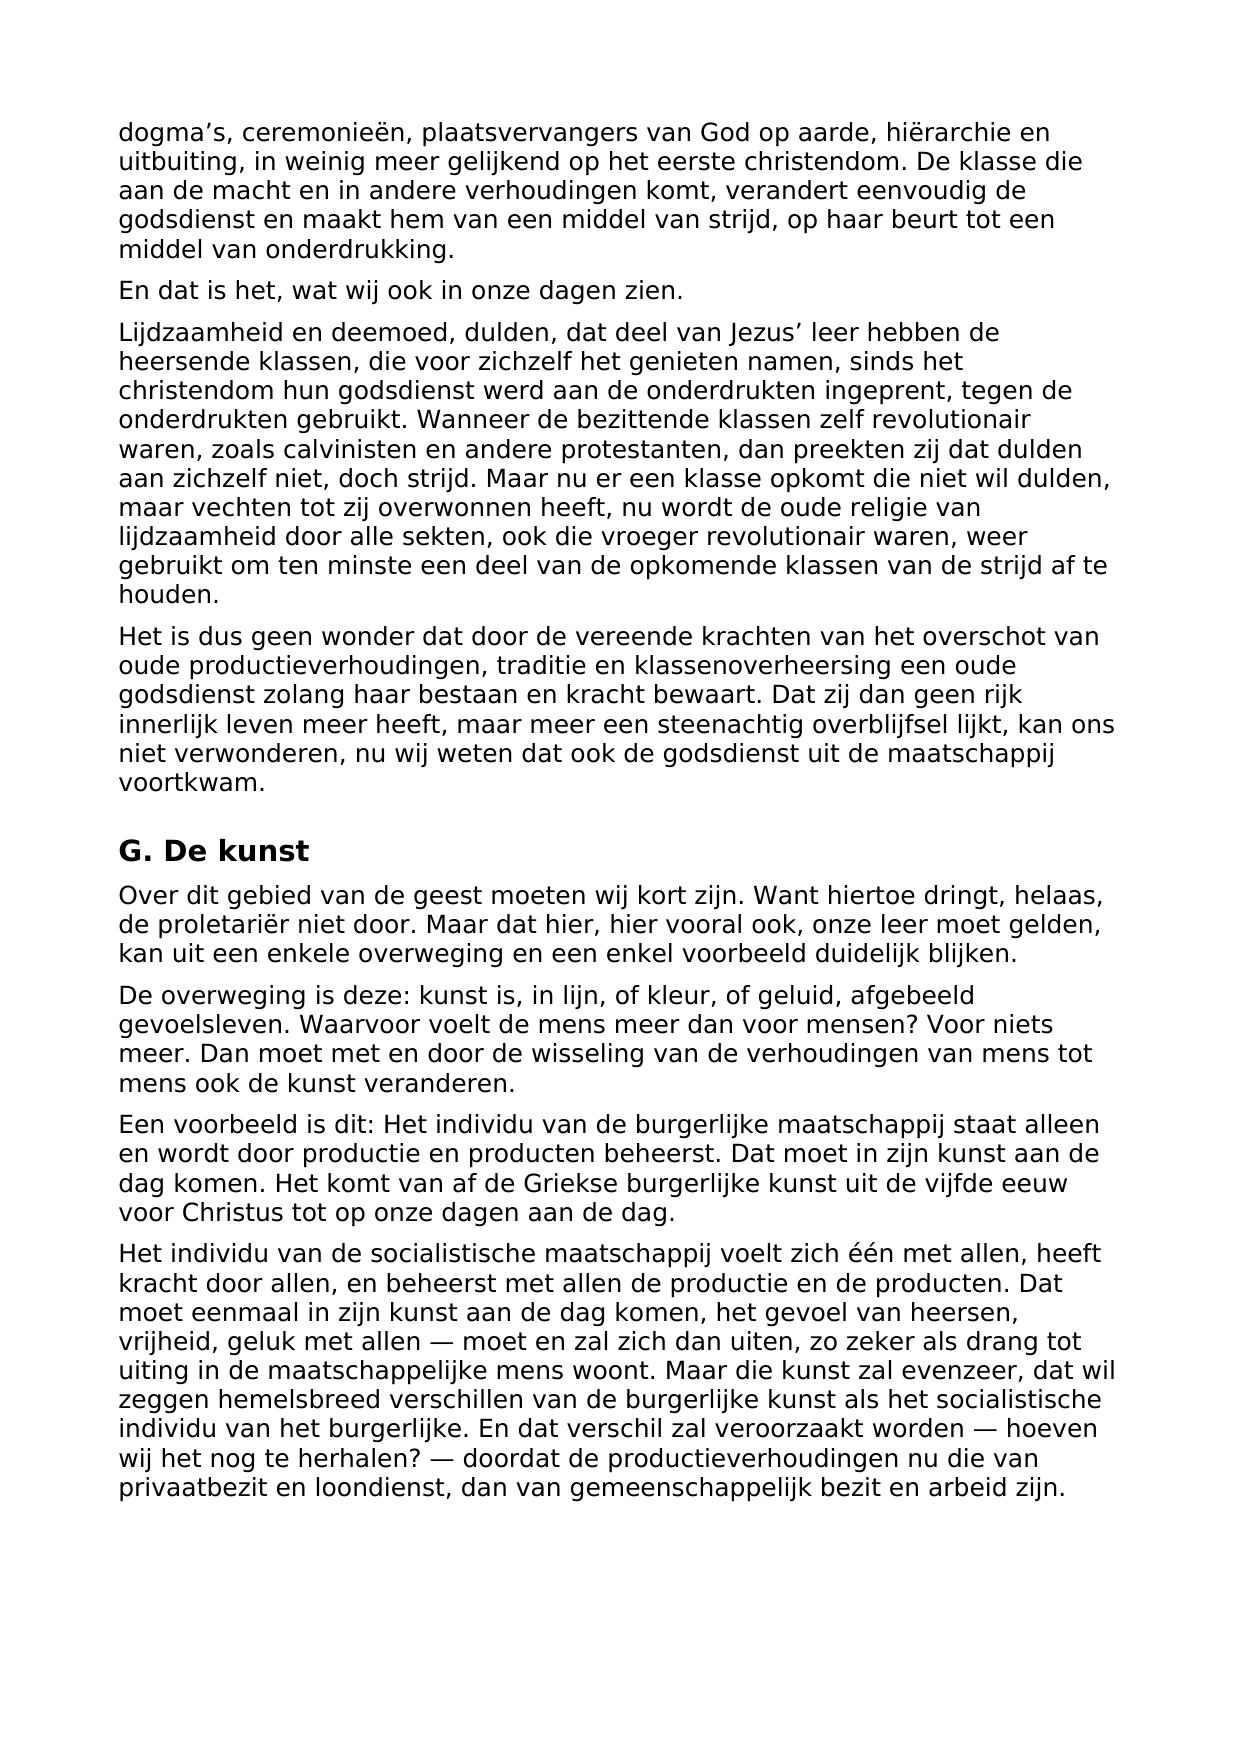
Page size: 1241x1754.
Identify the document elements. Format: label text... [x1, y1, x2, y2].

text De overweging is deze: kunst is, in lijn, of kleur, of geluid, afgebeeld gevoelsleven. Waarvoor voelt de mens meer dan voor mensen? Voor niets meer. Dan moet met en door de wisseling van de verhoudingen van mens tot mens ook de kunst veranderen. [118, 981, 1122, 1098]
text Een voorbeeld is dit: Het individu van de burgerlijke maatschappij staat alleen en wordt door productie en producten beheerst. Dat moet in zijn kunst aan de dag komen. Het komt van af de Griekse burgerlijke kunst uit de vijfde eeuw voor Christus tot op onze dagen aan de dag. [118, 1110, 1122, 1227]
text Lijdzaamheid en deemoed, dulden, dat deel van Jezus’ leer hebben de heersende klassen, die voor zichzelf het genieten namen, sinds het christendom hun godsdienst werd aan de onderdrukten ingeprent, tegen de onderdrukten gebruikt. Wanneer de bezittende klassen zelf revolutionair waren, zoals calvinisten en andere protestanten, dan preekten zij dat dulden aan zichzelf niet, doch strijd. Maar nu er een klasse opkomt die niet wil dulden, maar vechten tot zij overwonnen heeft, nu wordt de oude religie van lijdzaamheid door alle sekten, ook die vroeger revolutionair waren, weer gebruikt om ten minste een deel van de opkomende klassen van de strijd af te houden. [118, 318, 1122, 610]
text Het is dus geen wonder dat door de vereende krachten van het overschot van oude productieverhoudingen, traditie en klassenoverheersing een oude godsdienst zolang haar bestaan en kracht bewaart. Dat zij dan geen rijk innerlijk leven meer heeft, maar meer een steenachtig overblijfsel lijkt, kan ons niet verwonderen, nu wij weten dat ook de godsdienst uit de maatschappij voortkwam. [118, 622, 1122, 797]
text Het individu van de socialistische maatschappij voelt zich één met allen, heeft kracht door allen, en beheerst met allen de productie en de producten. Dat moet eenmaal in zijn kunst aan de dag komen, het gevoel van heersen, vrijheid, geluk met allen — moet en zal zich dan uiten, zo zeker als drang tot uiting in de maatschappelijke mens woont. Maar die kunst zal evenzeer, dat wil zeggen hemelsbreed verschillen van de burgerlijke kunst als het socialistische individu van het burgerlijke. En dat verschil zal veroorzaakt worden — hoeven wij het nog te herhalen? — doordat de productieverhoudingen nu die van privaatbezit en loondienst, dan van gemeenschappelijk bezit en arbeid zijn. [118, 1239, 1122, 1502]
text En dat is het, wat wij ook in onze dagen zien. [118, 276, 1122, 306]
text Over dit gebied van de geest moeten wij kort zijn. Want hiertoe dringt, helaas, de proletariër niet door. Maar dat hier, hier vooral ook, onze leer moet gelden, kan uit een enkele overweging en een enkel voorbeeld duidelijk blijken. [118, 881, 1122, 969]
subtitle G. De kunst [118, 835, 1122, 869]
text dogma’s, ceremonieën, plaatsvervangers van God op aarde, hiërarchie en uitbuiting, in weinig meer gelijkend op het eerste christendom. De klasse die aan de macht en in andere verhoudingen komt, verandert eenvoudig de godsdienst en maakt hem van een middel van strijd, op haar beurt tot een middel van onderdrukking. [118, 118, 1122, 264]
